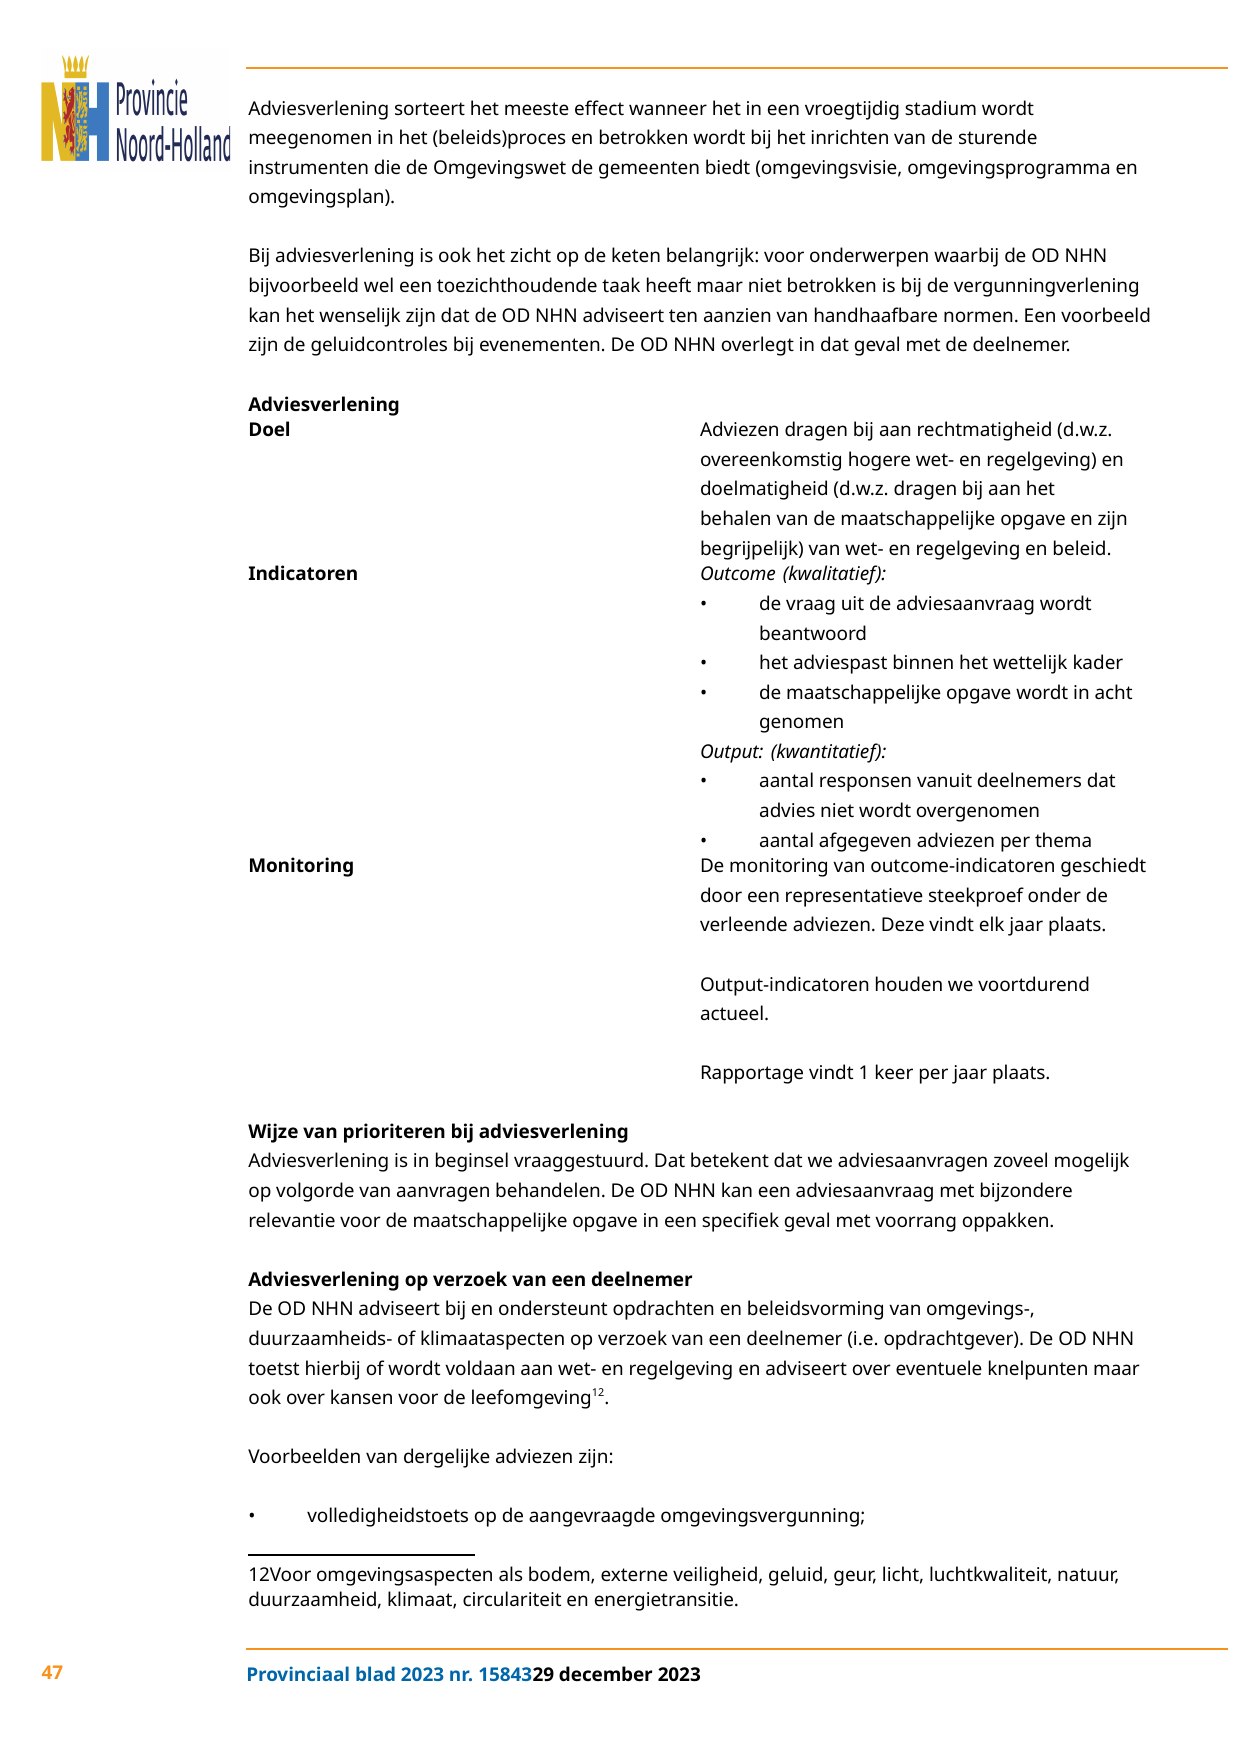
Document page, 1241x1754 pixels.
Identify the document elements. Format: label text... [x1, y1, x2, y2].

table_cell Monitoring [248, 853, 700, 1085]
table_cell Adviezen dragen bij aan rechtmatigheid (d.w.z. overeenkomstig hogere wet- en regelgeving) en doelmatigheid (d.w.z. dragen bij aan het behalen van de maatschappelijke opgave en zijn begrijpelijk) van wet- en regelgeving en beleid. [700, 416, 1152, 561]
table_cell De monitoring van outcome-indicatoren geschiedt door een representatieve steekproef onder de verleende adviezen. Deze vindt elk jaar plaats. Output-indicatoren houden we voortdurend actueel. Rapportage vindt 1 keer per jaar plaats. [700, 853, 1152, 1085]
table_cell Indicatoren [248, 561, 700, 852]
text Voorbeelden van dergelijke adviezen zijn: [248, 1443, 1152, 1469]
table_cell Outcome (kwalitatief): de vraag uit de adviesaanvraag wordt beantwoord het adviespast binnen het wettelijk kader de maatschappelijke opgave wordt in acht genomen Output: (kwantitatief): aantal responsen vanuit deelnemers dat advies niet wordt overgenomen aantal afgegeven adviezen per thema [700, 561, 1152, 852]
text Voor omgevingsaspecten als bodem, externe veiligheid, geluid, geur, licht, luchtkwaliteit, natuur, duurzaamheid, klimaat, circulariteit en energietransitie. [248, 1561, 1152, 1612]
table_cell Doel [248, 416, 700, 561]
list volledigheidstoets op de aangevraagde omgevingsvergunning; [248, 1503, 1152, 1528]
text relevantie voor de maatschappelijke opgave in een specifiek geval met voorrang oppakken. [248, 1207, 1152, 1233]
text Wijze van prioriteren bij adviesverlening [248, 1118, 1152, 1144]
text Adviesverlening op verzoek van een deelnemer [248, 1266, 1152, 1292]
text Bij adviesverlening is ook het zicht op de keten belangrijk: voor onderwerpen waarbij de OD NHN bijvoorbeeld wel een toezichthoudende taak heeft maar niet betrokken is bij de vergunningverlening kan het wenselijk zijn dat de OD NHN adviseert ten aanzien van handhaafbare normen. Een voorbeeld zijn de geluidcontroles bij evenementen. De OD NHN overlegt in dat geval met de deelnemer. [248, 243, 1152, 357]
text Adviesverlening is in beginsel vraaggestuurd. Dat betekent dat we adviesaanvragen zoveel mogelijk op volgorde van aanvragen behandelen. De OD NHN kan een adviesaanvraag met bijzondere [248, 1148, 1152, 1203]
text De OD NHN adviseert bij en ondersteunt opdrachten en beleidsvorming van omgevings-, duurzaamheids- of klimaataspecten op verzoek van een deelnemer (i.e. opdrachtgever). De OD NHN toetst hierbij of wordt voldaan aan wet- en regelgeving en adviseert over eventuele knelpunten maar ook over kansen voor de leefomgeving. [248, 1296, 1152, 1410]
text Adviesverlening sorteert het meeste effect wanneer het in een vroegtijdig stadium wordt meegenomen in het (beleids)proces en betrokken wordt bij het inrichten van de sturende instrumenten die de Omgevingswet de gemeenten biedt (omgevingsvisie, omgevingsprogramma en omgevingsplan). [248, 95, 1152, 209]
table_header Adviesverlening [248, 391, 1152, 416]
picture [41, 47, 231, 172]
